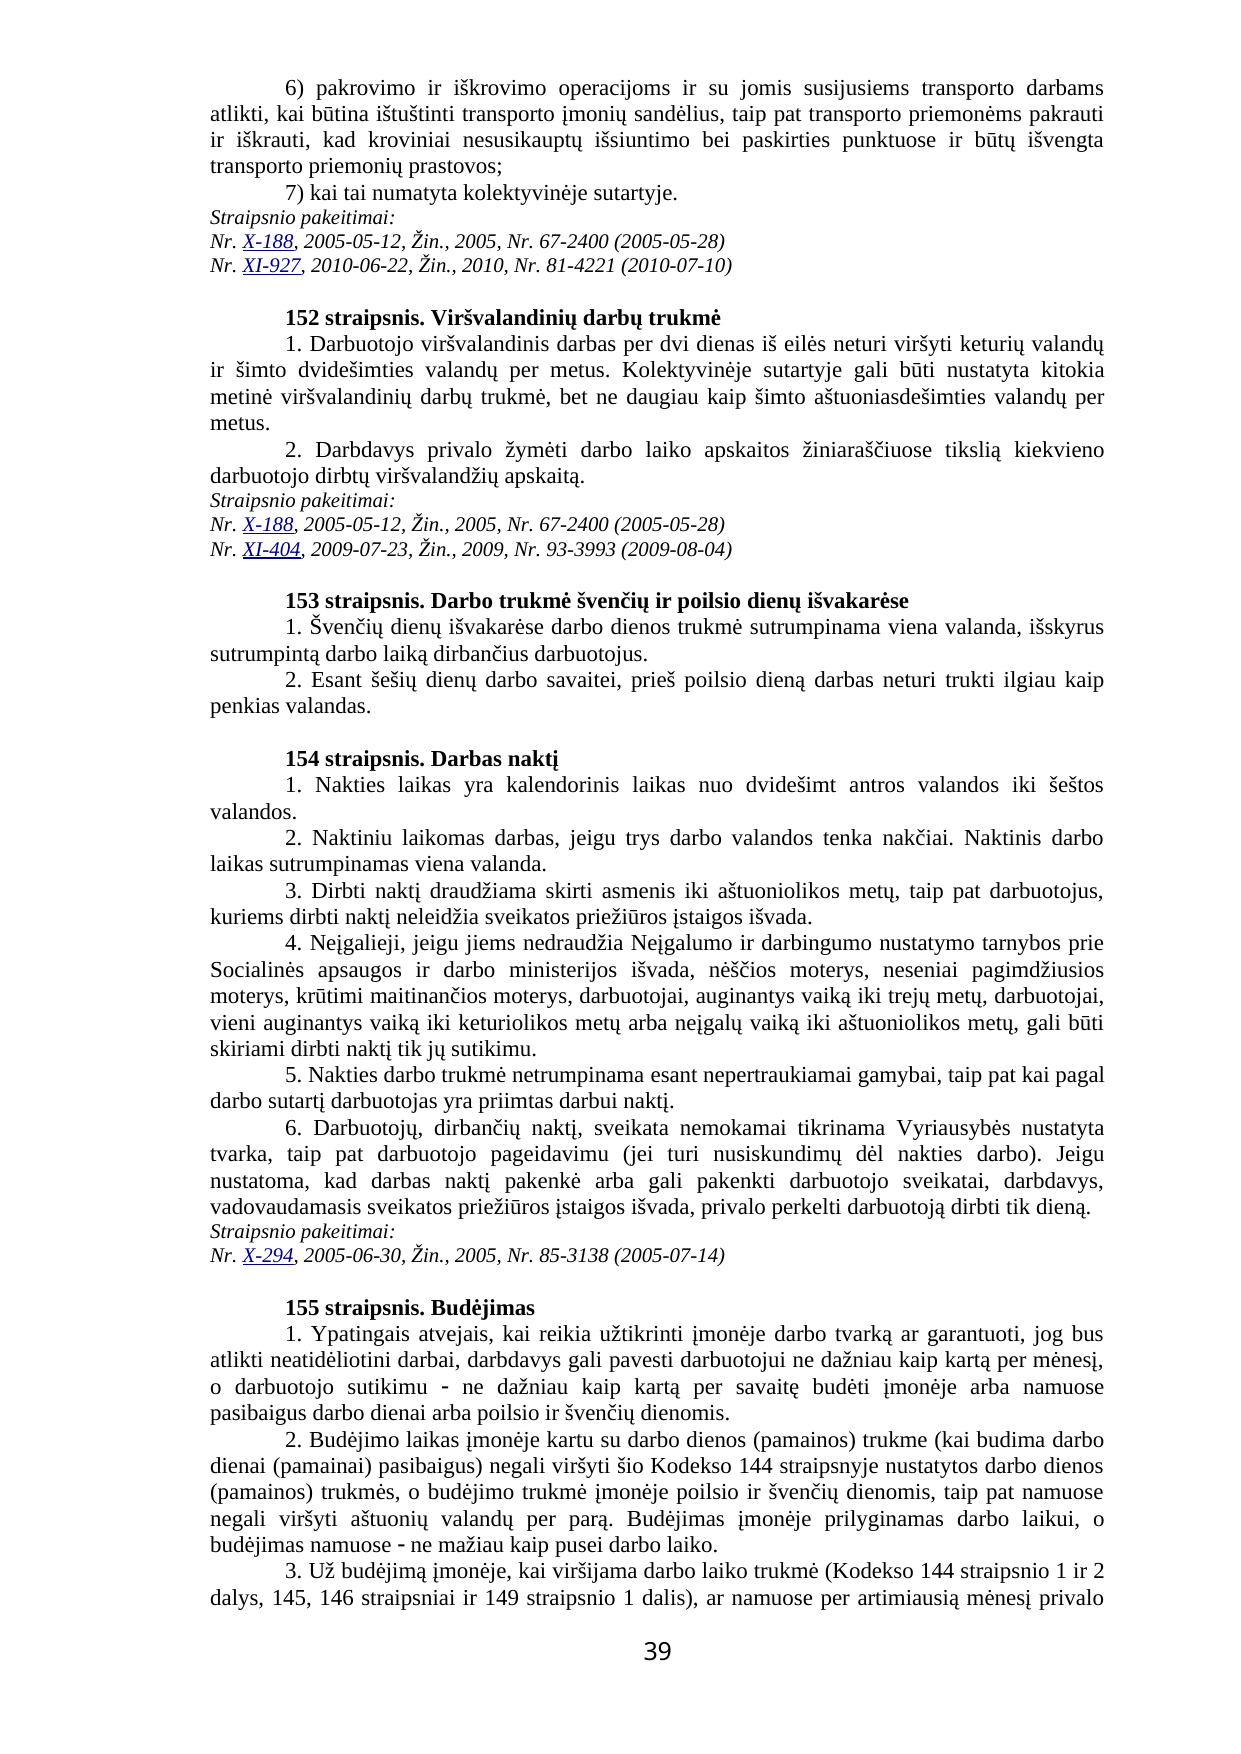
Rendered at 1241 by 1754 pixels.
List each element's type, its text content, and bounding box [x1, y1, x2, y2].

text 7) kai tai numatyta kolektyvinėje sutartyje. [210, 179, 1106, 205]
text 6) pakrovimo ir iškrovimo operacijoms ir su jomis susijusiems transporto darbams atlikti, kai būtina ištuštinti transporto įmonių sandėlius, taip pat transporto priemonėms pakrauti ir iškrauti, kad kroviniai nesusikauptų išsiuntimo bei paskirties punktuose ir būtų išvengta transporto priemonių prastovos; [210, 73, 1106, 179]
text 4. Neįgalieji, jeigu jiems nedraudžia Neįgalumo ir darbingumo nustatymo tarnybos prie Socialinės apsaugos ir darbo ministerijos išvada, nėščios moterys, neseniai pagimdžiusios moterys, krūtimi maitinančios moterys, darbuotojai, auginantys vaiką iki trejų metų, darbuotojai, vieni auginantys vaiką iki keturiolikos metų arba neįgalų vaiką iki aštuoniolikos metų, gali būti skiriami dirbti naktį tik jų sutikimu. [210, 929, 1106, 1061]
text 5. Nakties darbo trukmė netrumpinama esant nepertraukiamai gamybai, taip pat kai pagal darbo sutartį darbuotojas yra priimtas darbui naktį. [210, 1061, 1106, 1114]
text Straipsnio pakeitimai: [210, 205, 1106, 229]
text Nr. XI-404, 2009-07-23, Žin., 2009, Nr. 93-3993 (2009-08-04) [210, 536, 1106, 561]
text Straipsnio pakeitimai: [210, 1219, 1106, 1243]
text 1. Ypatingais atvejais, kai reikia užtikrinti įmonėje darbo tvarką ar garantuoti, jog bus atlikti neatidėliotini darbai, darbdavys gali pavesti darbuotojui ne dažniau kaip kartą per mėnesį, o darbuotojo sutikimu  ne dažniau kaip kartą per savaitę budėti įmonėje arba namuose pasibaigus darbo dienai arba poilsio ir švenčių dienomis. [210, 1320, 1106, 1426]
text 153 straipsnis. Darbo trukmė švenčių ir poilsio dienų išvakarėse [210, 587, 1106, 613]
text 2. Darbdavys privalo žymėti darbo laiko apskaitos žiniaraščiuose tikslią kiekvieno darbuotojo dirbtų viršvalandžių apskaitą. [210, 436, 1106, 488]
text 1. Švenčių dienų išvakarėse darbo dienos trukmė sutrumpinama viena valanda, išskyrus sutrumpintą darbo laiką dirbančius darbuotojus. [210, 613, 1106, 666]
text Straipsnio pakeitimai: [210, 488, 1106, 512]
text Nr. X-294, 2005-06-30, Žin., 2005, Nr. 85-3138 (2005-07-14) [210, 1243, 1106, 1267]
text 3. Už budėjimą įmonėje, kai viršijama darbo laiko trukmė (Kodekso 144 straipsnio 1 ir 2 dalys, 145, 146 straipsniai ir 149 straipsnio 1 dalis), ar namuose per artimiausią mėnesį privalo [210, 1557, 1106, 1610]
text 152 straipsnis. Viršvalandinių darbų trukmė [210, 304, 1106, 330]
text Nr. X-188, 2005-05-12, Žin., 2005, Nr. 67-2400 (2005-05-28) [210, 512, 1106, 536]
text Nr. X-188, 2005-05-12, Žin., 2005, Nr. 67-2400 (2005-05-28) [210, 229, 1106, 253]
text 1. Darbuotojo viršvalandinis darbas per dvi dienas iš eilės neturi viršyti keturių valandų ir šimto dvidešimties valandų per metus. Kolektyvinėje sutartyje gali būti nustatyta kitokia metinė viršvalandinių darbų trukmė, bet ne daugiau kaip šimto aštuoniasdešimties valandų per metus. [210, 330, 1106, 436]
text 155 straipsnis. Budėjimas [210, 1294, 1106, 1320]
text Nr. XI-927, 2010-06-22, Žin., 2010, Nr. 81-4221 (2010-07-10) [210, 253, 1106, 277]
text 6. Darbuotojų, dirbančių naktį, sveikata nemokamai tikrinama Vyriausybės nustatyta tvarka, taip pat darbuotojo pageidavimu (jei turi nusiskundimų dėl nakties darbo). Jeigu nustatoma, kad darbas naktį pakenkė arba gali pakenkti darbuotojo sveikatai, darbdavys, vadovaudamasis sveikatos priežiūros įstaigos išvada, privalo perkelti darbuotoją dirbti tik dieną. [210, 1114, 1106, 1219]
text 3. Dirbti naktį draudžiama skirti asmenis iki aštuoniolikos metų, taip pat darbuotojus, kuriems dirbti naktį neleidžia sveikatos priežiūros įstaigos išvada. [210, 877, 1106, 929]
text 1. Nakties laikas yra kalendorinis laikas nuo dvidešimt antros valandos iki šeštos valandos. [210, 771, 1106, 824]
text 154 straipsnis. Darbas naktį [210, 745, 1106, 771]
text 2. Esant šešių dienų darbo savaitei, prieš poilsio dieną darbas neturi trukti ilgiau kaip penkias valandas. [210, 666, 1106, 719]
text 2. Naktiniu laikomas darbas, jeigu trys darbo valandos tenka nakčiai. Naktinis darbo laikas sutrumpinamas viena valanda. [210, 824, 1106, 877]
text 2. Budėjimo laikas įmonėje kartu su darbo dienos (pamainos) trukme (kai budima darbo dienai (pamainai) pasibaigus) negali viršyti šio Kodekso 144 straipsnyje nustatytos darbo dienos (pamainos) trukmės, o budėjimo trukmė įmonėje poilsio ir švenčių dienomis, taip pat namuose negali viršyti aštuonių valandų per parą. Budėjimas įmonėje prilyginamas darbo laikui, o budėjimas namuose  ne mažiau kaip pusei darbo laiko. [210, 1426, 1106, 1557]
